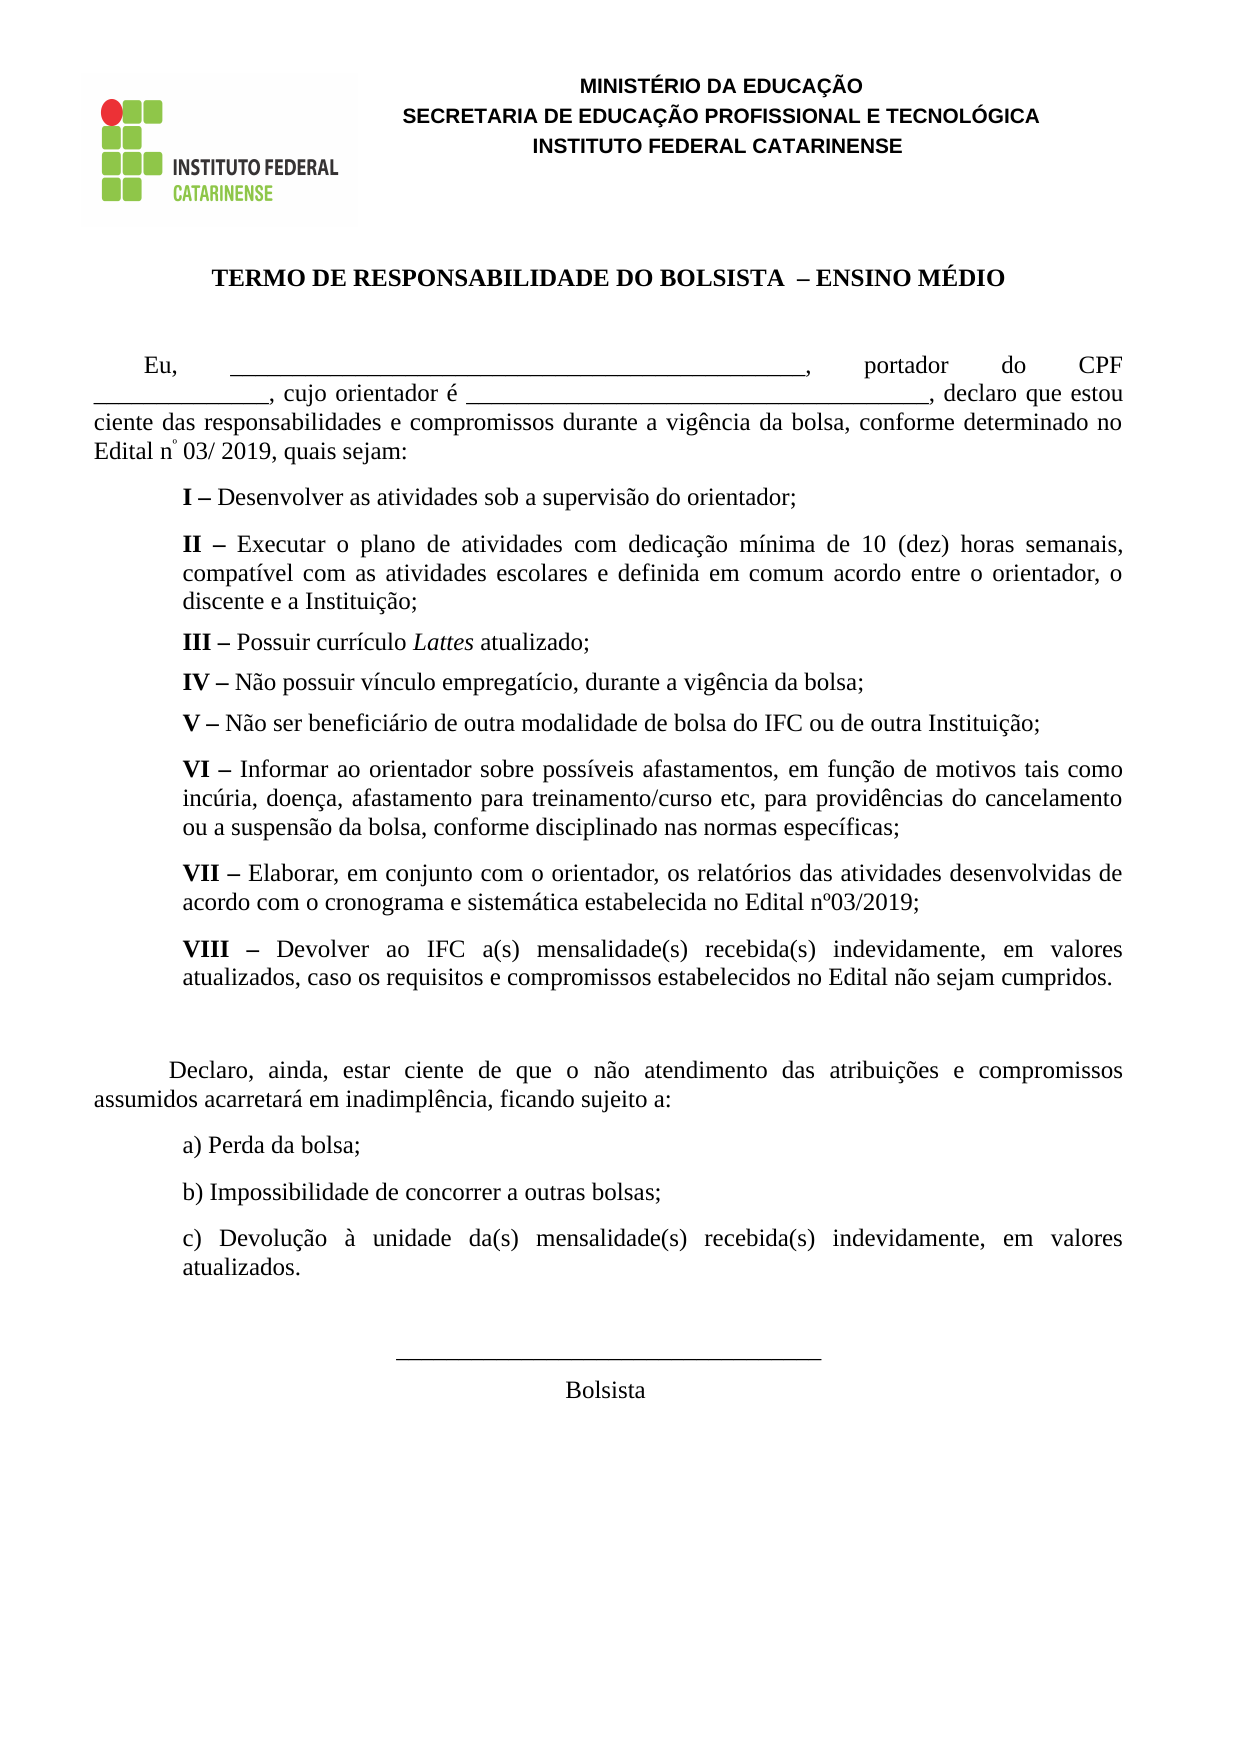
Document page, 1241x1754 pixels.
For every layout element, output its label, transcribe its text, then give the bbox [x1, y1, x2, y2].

text b) Impossibilidade de concorrer a outras bolsas; [182, 1177, 1123, 1206]
text a) Perda da bolsa; [182, 1131, 1123, 1159]
text VII – Elaborar, em conjunto com o orientador, os relatórios das atividades desenvolvidas de acordo com o cronograma e sistemática estabelecida no Edital nº03/2019; [182, 858, 1123, 916]
text Declaro, ainda, estar ciente de que o não atendimento das atribuições e compromissos assumidos acarretará em inadimplência, ficando sujeito a: [94, 1055, 1123, 1113]
text c) Devolução à unidade da(s) mensalidade(s) recebida(s) indevidamente, em valores atualizados. [182, 1223, 1123, 1281]
text I – Desenvolver as atividades sob a supervisão do orientador; [182, 482, 1123, 511]
text VIII – Devolver ao IFC a(s) mensalidade(s) recebida(s) indevidamente, em valores atualizados, caso os requisitos e compromissos estabelecidos no Edital não sejam cumpridos. [182, 934, 1123, 991]
picture [80, 73, 358, 227]
text IV – Não possuir vínculo empregatício, durante a vigência da bolsa; [182, 667, 1123, 696]
text Eu, ______________________________________________, portador do CPF ______________, cujo orientador é _____________________________________, declaro que estou ciente das responsabilidades e compromissos durante a vigência da bolsa, conforme determinado no Edital nº 03/ 2019, quais sejam: [94, 350, 1123, 465]
text V – Não ser beneficiário de outra modalidade de bolsa do IFC ou de outra Instituição; [182, 708, 1123, 737]
text __________________________________ [94, 1334, 1123, 1363]
text VI – Informar ao orientador sobre possíveis afastamentos, em função de motivos tais como incúria, doença, afastamento para treinamento/curso etc, para providências do cancelamento ou a suspensão da bolsa, conforme disciplinado nas normas específicas; [182, 754, 1123, 841]
text Bolsista [94, 1375, 1123, 1404]
text II – Executar o plano de atividades com dedicação mínima de 10 (dez) horas semanais, compatível com as atividades escolares e definida em comum acordo entre o orientador, o discente e a Instituição; [182, 529, 1123, 615]
text III – Possuir currículo Lattes atualizado; [182, 627, 1123, 656]
text TERMO DE RESPONSABILIDADE DO BOLSISTA – ENSINO MÉDIO [94, 263, 1123, 292]
